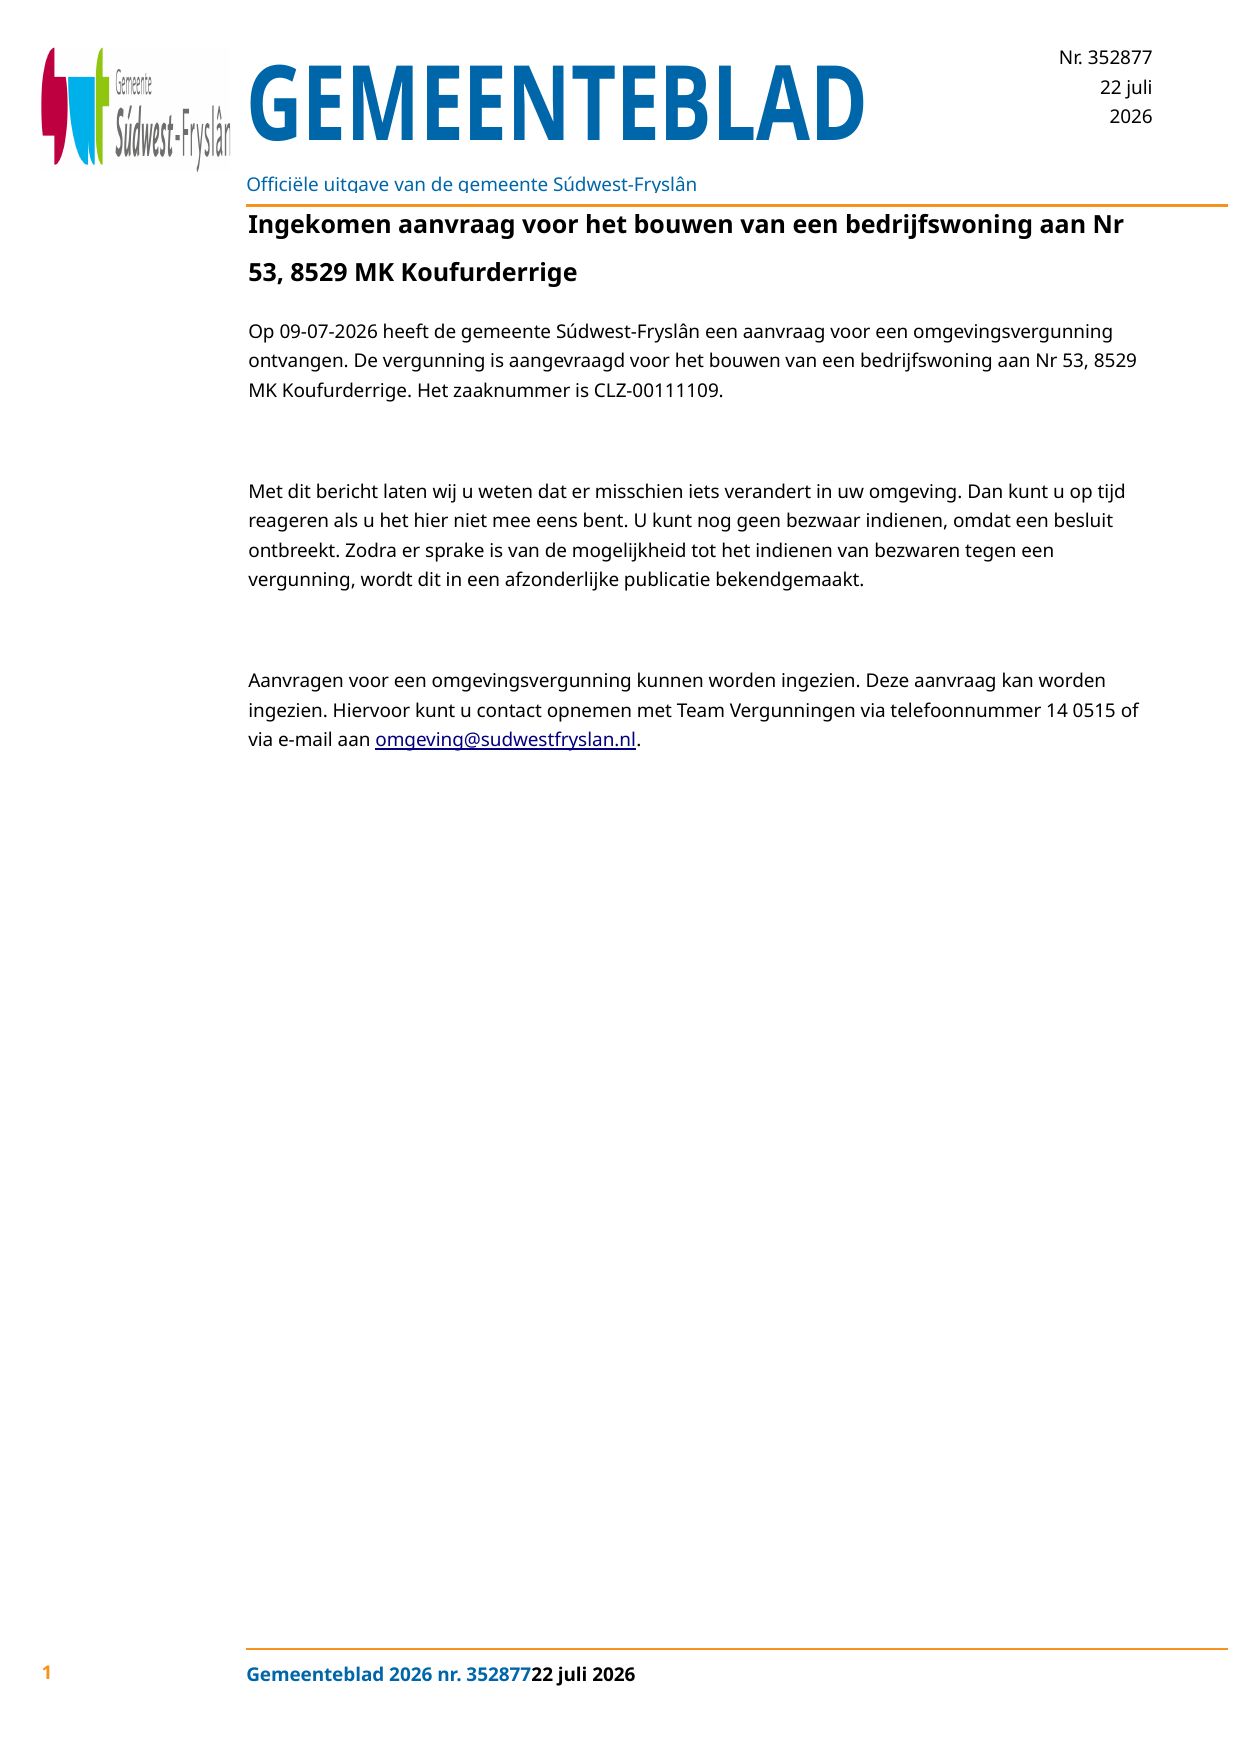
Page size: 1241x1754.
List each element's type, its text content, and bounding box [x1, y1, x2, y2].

text Aanvragen voor een omgevingsvergunning kunnen worden ingezien. Deze aanvraag kan worden ingezien. Hiervoor kunt u contact opnemen met Team Vergunningen via telefoonnummer 14 0515 of via e-mail aan omgeving@sudwestfryslan.nl. [248, 667, 1152, 752]
text Met dit bericht laten wij u weten dat er misschien iets verandert in uw omgeving. Dan kunt u op tijd reageren als u het hier niet mee eens bent. U kunt nog geen bezwaar indienen, omdat een besluit ontbreekt. Zodra er sprake is van de mogelijkheid tot het indienen van bezwaren tegen een vergunning, wordt dit in een afzonderlijke publicatie bekendgemaakt. [248, 478, 1152, 592]
text Op 09-07-2026 heeft de gemeente Súdwest-Fryslân een aanvraag voor een omgevingsvergunning ontvangen. De vergunning is aangevraagd voor het bouwen van een bedrijfswoning aan Nr 53, 8529 MK Koufurderrige. Het zaaknummer is CLZ-00111109. [248, 318, 1152, 403]
text Ingekomen aanvraag voor het bouwen van een bedrijfswoning aan Nr 53, 8529 MK Koufurderrige [248, 207, 1152, 288]
picture [41, 47, 231, 172]
